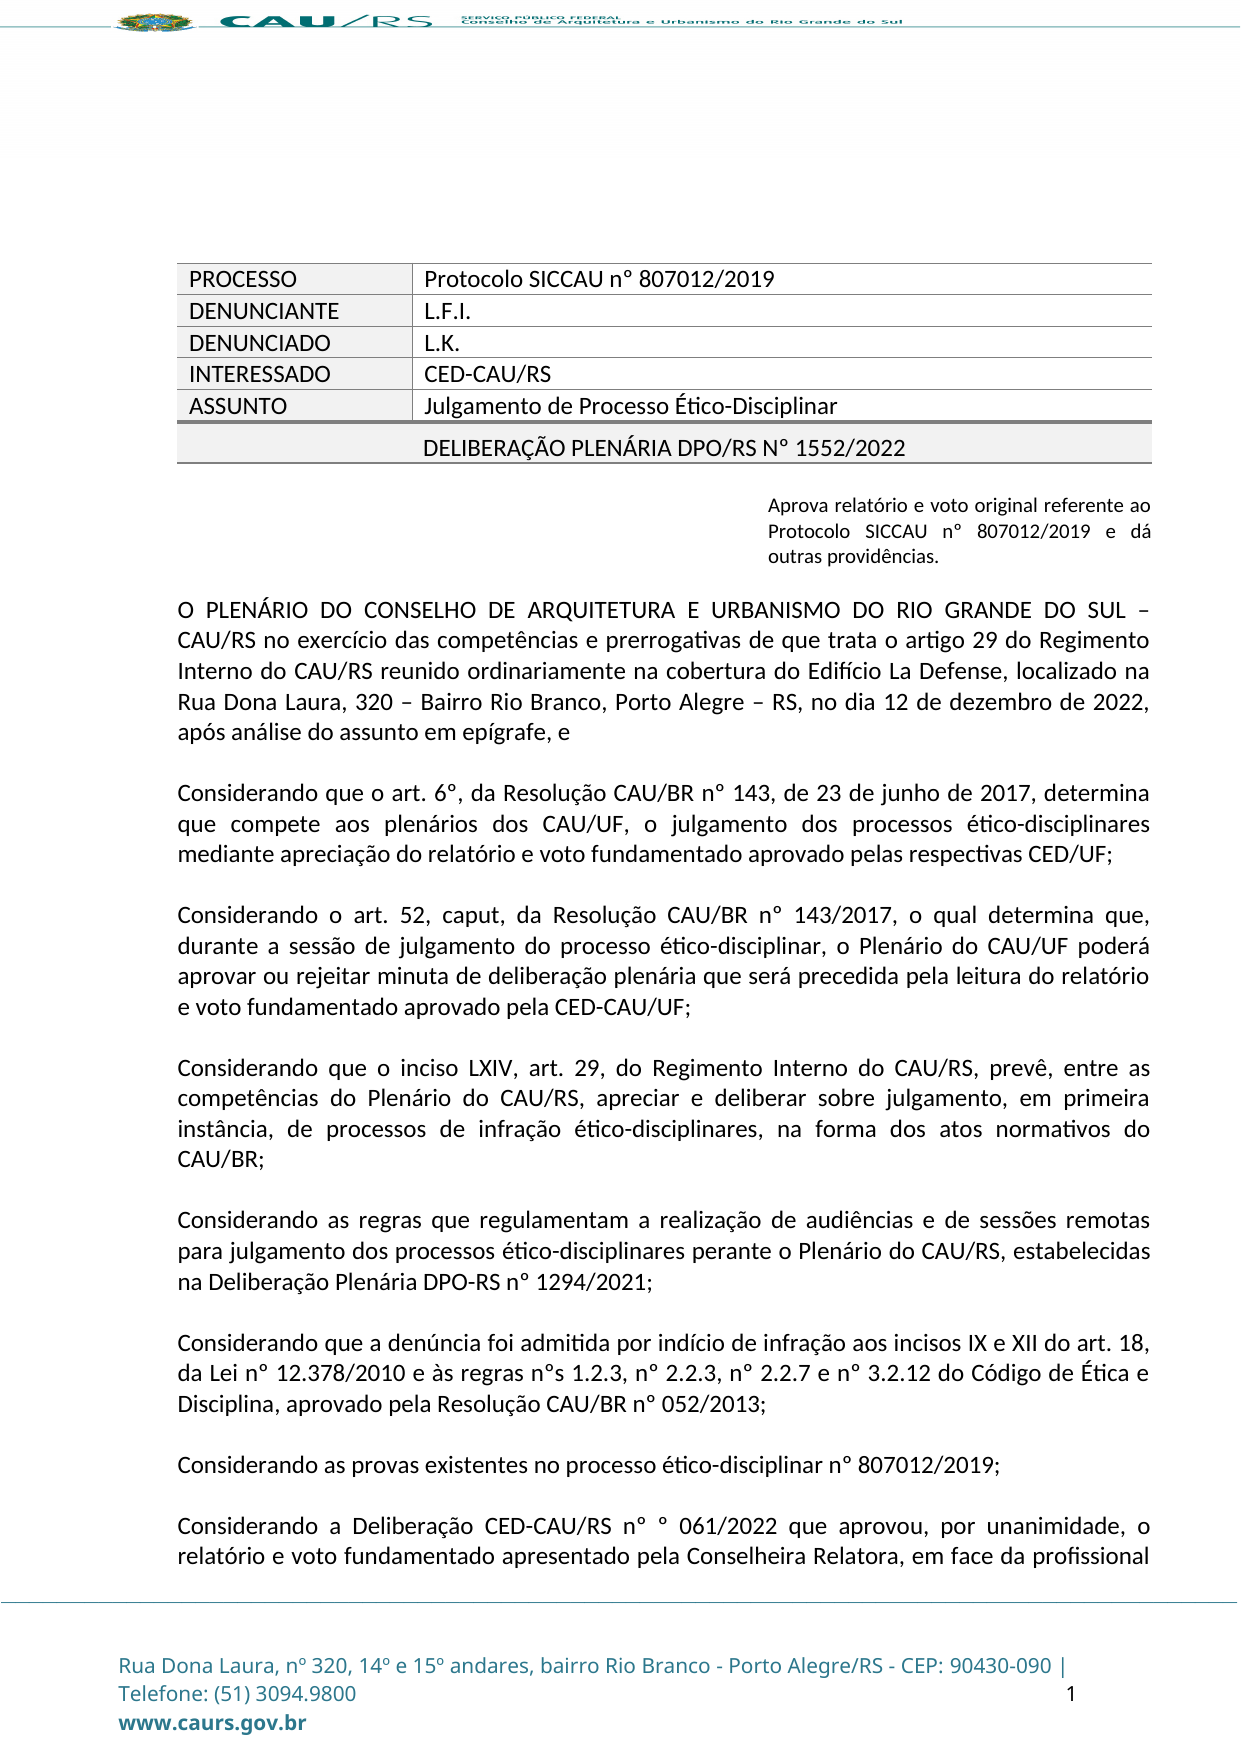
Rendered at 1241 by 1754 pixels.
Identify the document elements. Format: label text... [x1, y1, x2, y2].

text Considerando que o art. 6º, da Resolução CAU/BR nº 143, de 23 de junho de 2017, determina que compete aos plenários dos CAU/UF, o julgamento dos processos ético-disciplinares mediante apreciação do relatório e voto fundamentado aprovado pelas respectivas CED/UF; [177, 777, 1152, 869]
text Considerando as provas existentes no processo ético-disciplinar nº 807012/2019; [177, 1449, 1152, 1479]
text O PLENÁRIO DO CONSELHO DE ARQUITETURA E URBANISMO DO RIO GRANDE DO SUL – CAU/RS no exercício das competências e prerrogativas de que trata o artigo 29 do Regimento Interno do CAU/RS reunido ordinariamente na cobertura do Edifício La Defense, localizado na Rua Dona Laura, 320 – Bairro Rio Branco, Porto Alegre – RS, no dia 12 de dezembro de 2022, após análise do assunto em epígrafe, e [177, 594, 1152, 747]
table_cell CED-CAU/RS [413, 358, 1152, 389]
text Considerando a Deliberação CED-CAU/RS nº º 061/2022 que aprovou, por unanimidade, o relatório e voto fundamentado apresentado pela Conselheira Relatora, em face da profissional [177, 1510, 1152, 1571]
text Considerando as regras que regulamentam a realização de audiências e de sessões remotas para julgamento dos processos ético-disciplinares perante o Plenário do CAU/RS, estabelecidas na Deliberação Plenária DPO-RS nº 1294/2021; [177, 1204, 1152, 1296]
text Considerando que o inciso LXIV, art. 29, do Regimento Interno do CAU/RS, prevê, entre as competências do Plenário do CAU/RS, apreciar e deliberar sobre julgamento, em primeira instância, de processos de infração ético-disciplinares, na forma dos atos normativos do CAU/BR; [177, 1052, 1152, 1174]
table_cell L.F.I. [413, 295, 1152, 326]
table_cell Julgamento de Processo Ético-Disciplinar [413, 390, 1152, 420]
text DELIBERAÇÃO PLENÁRIA DPO/RS Nº 1552/2022 [177, 424, 1152, 462]
table_cell DENUNCIADO [177, 327, 412, 357]
text Aprova relatório e voto original referente ao Protocolo SICCAU nº 807012/2019 e dá outras providências. [768, 492, 1152, 569]
table_header PROCESSO [177, 264, 412, 294]
table_cell ASSUNTO [177, 390, 412, 420]
table_cell INTERESSADO [177, 358, 412, 389]
table_cell L.K. [413, 327, 1152, 357]
table_cell DENUNCIANTE [177, 295, 412, 326]
table_header Protocolo SICCAU nº 807012/2019 [413, 264, 1152, 294]
text Considerando que a denúncia foi admitida por indício de infração aos incisos IX e XII do art. 18, da Lei nº 12.378/2010 e às regras nºs 1.2.3, nº 2.2.3, nº 2.2.7 e nº 3.2.12 do Código de Ética e Disciplina, aprovado pela Resolução CAU/BR nº 052/2013; [177, 1327, 1152, 1418]
text Considerando o art. 52, caput, da Resolução CAU/BR nº 143/2017, o qual determina que, durante a sessão de julgamento do processo ético-disciplinar, o Plenário do CAU/UF poderá aprovar ou rejeitar minuta de deliberação plenária que será precedida pela leitura do relatório e voto fundamentado aprovado pela CED-CAU/UF; [177, 899, 1152, 1021]
